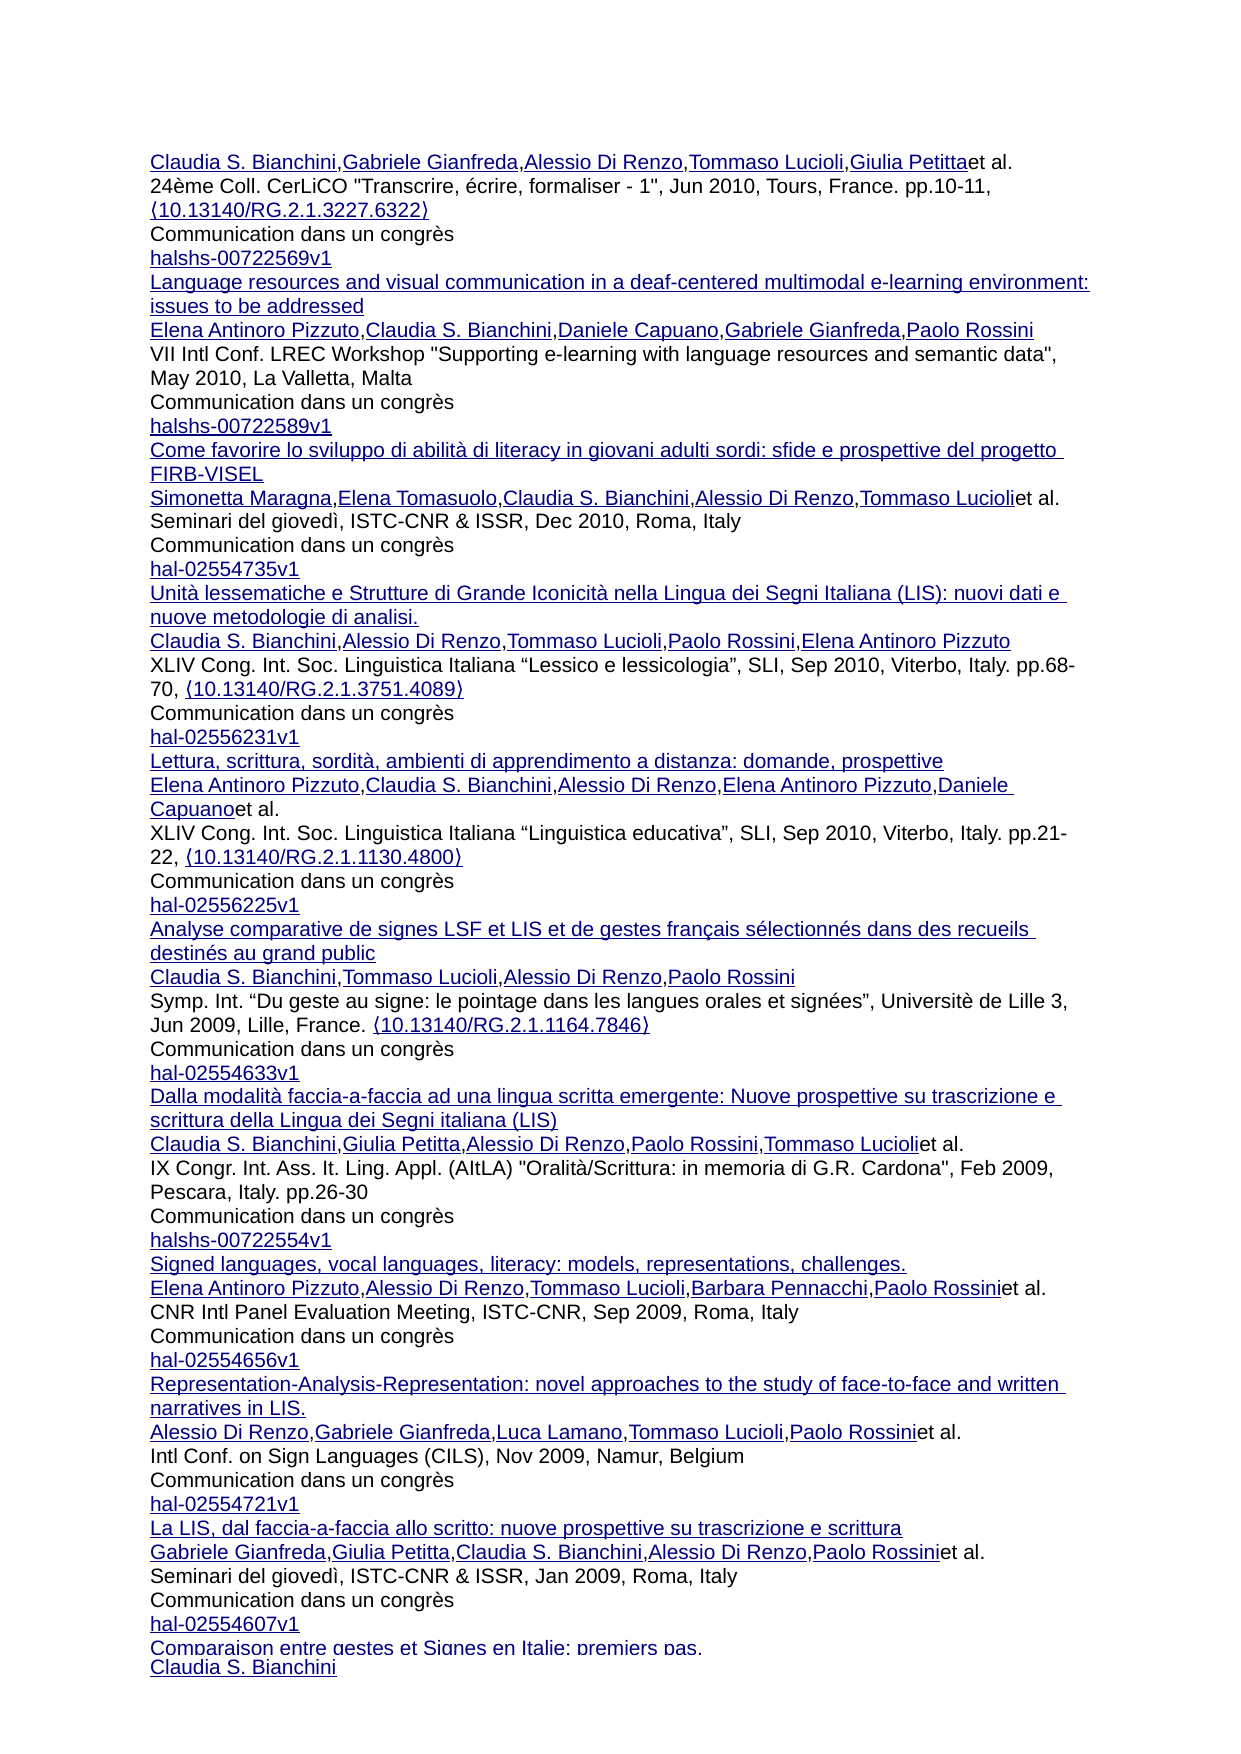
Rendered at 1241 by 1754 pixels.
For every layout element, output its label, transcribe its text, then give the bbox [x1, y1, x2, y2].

table_cell Representation-Analysis-Representation: novel approaches to the study of face-to-face and written narratives in LIS. Alessio Di Renzo,Gabriele Gianfreda,Luca Lamano,Tommaso Lucioli,Paolo Rossiniet al. Intl Conf. on Sign Languages (CILS), Nov 2009, Namur, Belgium Communication dans un congrès hal-02554721v1 [150, 1372, 1090, 1516]
table_cell Analyse comparative de signes LSF et LIS et de gestes français sélectionnés dans des recueils destinés au grand public Claudia S. Bianchini,Tommaso Lucioli,Alessio Di Renzo,Paolo Rossini Symp. Int. “Du geste au signe: le pointage dans les langues orales et signées”, Universitè de Lille 3, Jun 2009, Lille, France. ⟨10.13140/RG.2.1.1164.7846⟩ Communication dans un congrès hal-02554633v1 [150, 917, 1090, 1084]
table_cell Comparaison entre gestes et Signes en Italie: premiers pas. Claudia S. Bianchini [150, 1635, 1090, 1679]
table_cell Dalla modalità faccia-a-faccia ad una lingua scritta emergente: Nuove prospettive su trascrizione e scrittura della Lingua dei Segni italiana (LIS) Claudia S. Bianchini,Giulia Petitta,Alessio Di Renzo,Paolo Rossini,Tommaso Lucioliet al. IX Congr. Int. Ass. It. Ling. Appl. (AItLA) "Oralità/Scrittura: in memoria di G.R. Cardona", Feb 2009, Pescara, Italy. pp.26-30 Communication dans un congrès halshs-00722554v1 [150, 1084, 1090, 1252]
table_cell Come favorire lo sviluppo di abilità di literacy in giovani adulti sordi: sfide e prospettive del progetto FIRB-VISEL Simonetta Maragna,Elena Tomasuolo,Claudia S. Bianchini,Alessio Di Renzo,Tommaso Lucioliet al. Seminari del giovedì, ISTC-CNR & ISSR, Dec 2010, Roma, Italy Communication dans un congrès hal-02554735v1 [150, 438, 1090, 581]
table_cell issues to be addressed Elena Antinoro Pizzuto,Claudia S. Bianchini,Daniele Capuano,Gabriele Gianfreda,Paolo Rossini VII Intl Conf. LREC Workshop "Supporting e-learning with language resources and semantic data", May 2010, La Valletta, Malta Communication dans un congrès halshs-00722589v1 [150, 292, 1090, 437]
table_cell Language resources and visual communication in a deaf-centered multimodal e-learning environment: [150, 270, 1090, 291]
table_cell Lettura, scrittura, sordità, ambienti di apprendimento a distanza: domande, prospettive Elena Antinoro Pizzuto,Claudia S. Bianchini,Alessio Di Renzo,Elena Antinoro Pizzuto,Daniele Capuanoet al. XLIV Cong. Int. Soc. Linguistica Italiana “Linguistica educativa”, SLI, Sep 2010, Viterbo, Italy. pp.21-22, ⟨10.13140/RG.2.1.1130.4800⟩ Communication dans un congrès hal-02556225v1 [150, 749, 1090, 917]
table_cell La LIS, dal faccia-a-faccia allo scritto: nuove prospettive su trascrizione e scrittura Gabriele Gianfreda,Giulia Petitta,Claudia S. Bianchini,Alessio Di Renzo,Paolo Rossiniet al. Seminari del giovedì, ISTC-CNR & ISSR, Jan 2009, Roma, Italy Communication dans un congrès hal-02554607v1 [150, 1516, 1090, 1635]
table_cell Signed languages, vocal languages, literacy: models, representations, challenges. Elena Antinoro Pizzuto,Alessio Di Renzo,Tommaso Lucioli,Barbara Pennacchi,Paolo Rossiniet al. CNR Intl Panel Evaluation Meeting, ISTC-CNR, Sep 2009, Roma, Italy Communication dans un congrès hal-02554656v1 [150, 1252, 1090, 1372]
table_cell Unità lessematiche e Strutture di Grande Iconicità nella Lingua dei Segni Italiana (LIS): nuovi dati e nuove metodologie di analisi. Claudia S. Bianchini,Alessio Di Renzo,Tommaso Lucioli,Paolo Rossini,Elena Antinoro Pizzuto XLIV Cong. Int. Soc. Linguistica Italiana “Lessico e lessicologia”, SLI, Sep 2010, Viterbo, Italy. pp.68-70, ⟨10.13140/RG.2.1.3751.4089⟩ Communication dans un congrès hal-02556231v1 [150, 581, 1090, 749]
table_cell Claudia S. Bianchini,Gabriele Gianfreda,Alessio Di Renzo,Tommaso Lucioli,Giulia Petittaet al. 24ème Coll. CerLiCO "Transcrire, écrire, formaliser - 1", Jun 2010, Tours, France. pp.10-11, ⟨10.13140/RG.2.1.3227.6322⟩ Communication dans un congrès halshs-00722569v1 [150, 150, 1090, 270]
